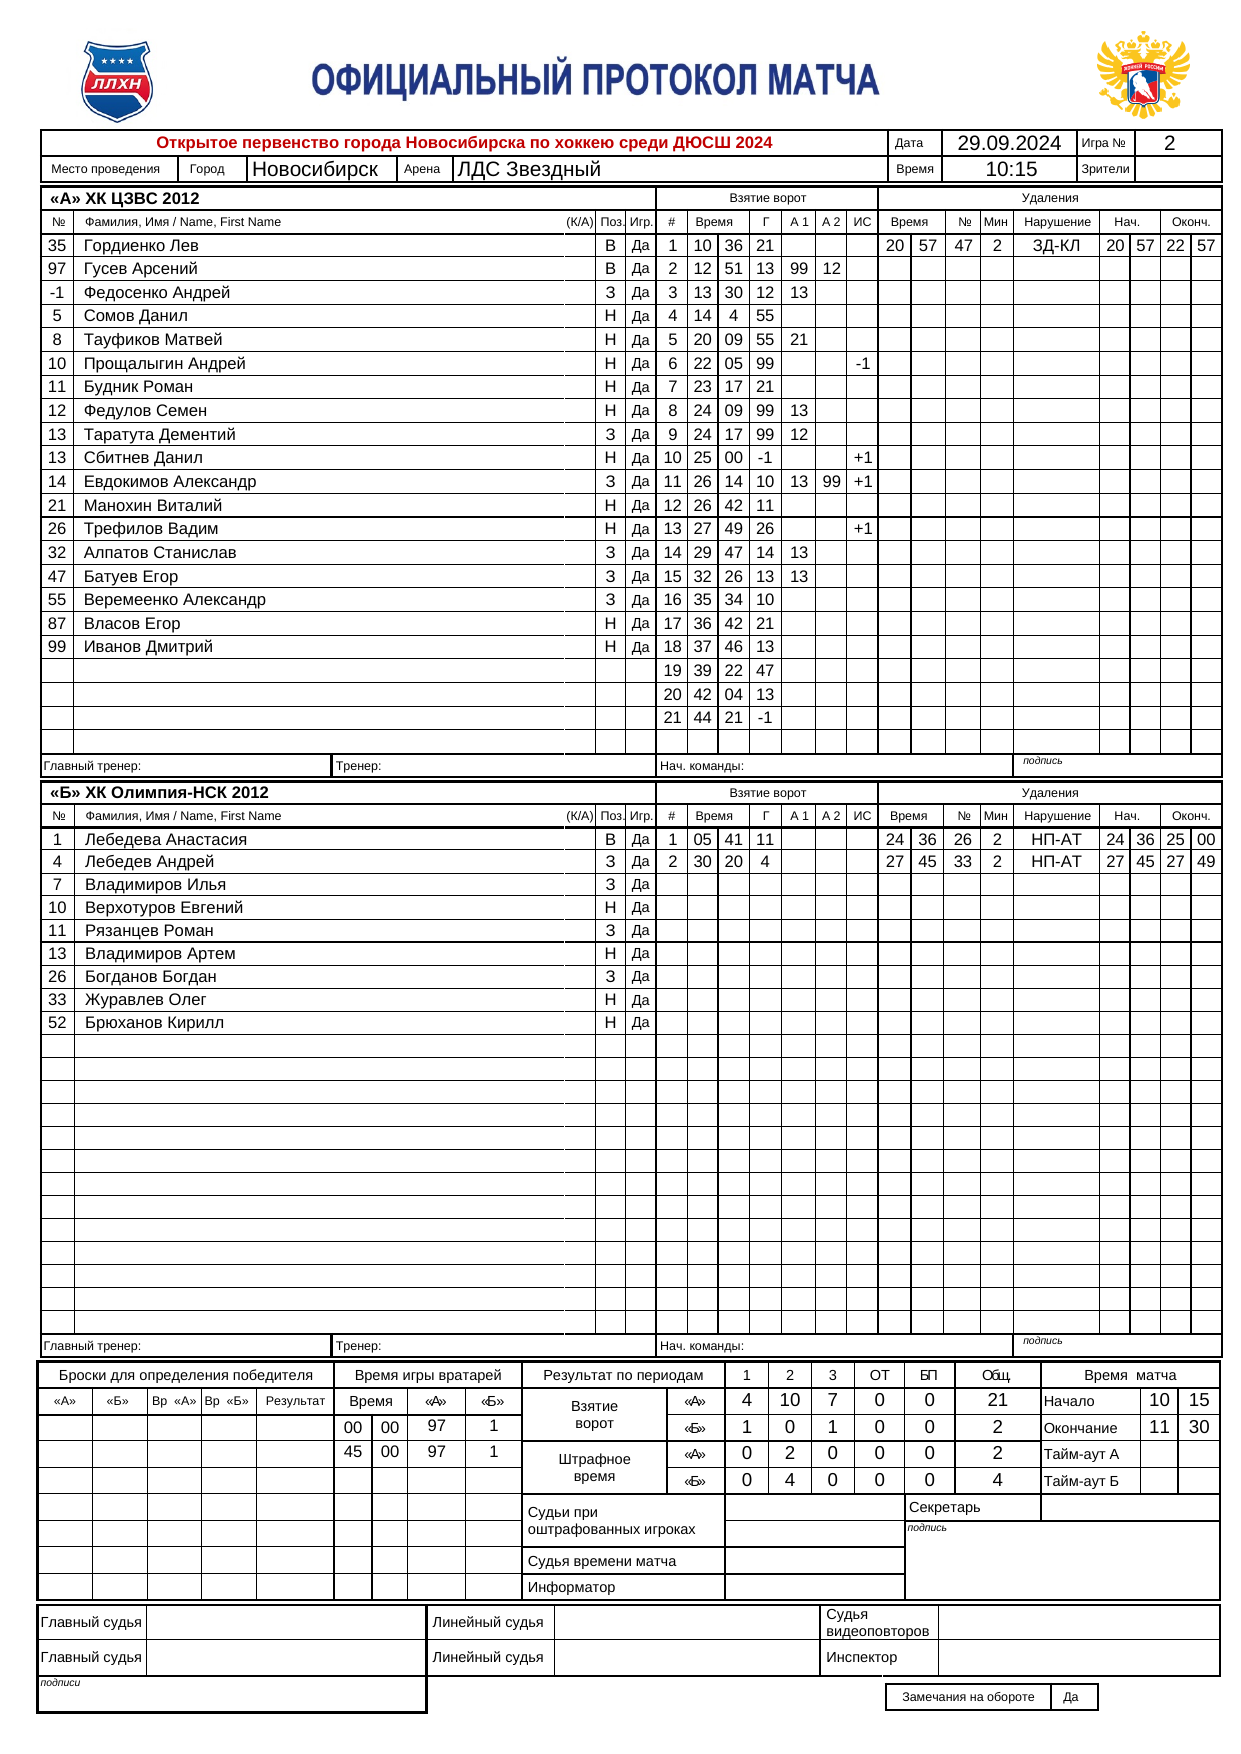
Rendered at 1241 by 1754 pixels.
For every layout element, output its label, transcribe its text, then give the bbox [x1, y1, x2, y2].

table_cell [782, 850, 815, 872]
table_cell [981, 636, 1013, 658]
table_cell [1014, 328, 1099, 351]
table_cell [1161, 1242, 1190, 1264]
table_cell [202, 1574, 256, 1599]
table_cell [1100, 636, 1129, 658]
table_cell [782, 305, 815, 327]
table_cell [816, 565, 846, 587]
table_cell [1014, 707, 1099, 729]
table_cell [1014, 1035, 1099, 1057]
table_cell Н [596, 612, 625, 634]
table_cell 00 [719, 446, 749, 469]
table_cell [1100, 376, 1129, 398]
table_cell [688, 1150, 717, 1172]
table_cell 26 [750, 518, 781, 540]
table_cell [944, 920, 980, 941]
table_cell [688, 989, 717, 1011]
table_cell [428, 1677, 882, 1711]
table_cell [1136, 157, 1221, 181]
table_cell [847, 1242, 877, 1264]
table_cell [1131, 989, 1160, 1011]
table_cell [782, 1173, 815, 1195]
table_cell 20 [719, 850, 749, 872]
table_cell [879, 1081, 910, 1103]
table_cell 99 [750, 423, 781, 445]
table_cell Да [626, 874, 655, 895]
table_cell Линейный судья [428, 1640, 554, 1675]
table_cell [782, 376, 815, 398]
table_cell [596, 1035, 625, 1057]
table_header Удаления [879, 783, 1221, 803]
table_cell 24 [688, 399, 717, 422]
table_cell [946, 305, 980, 327]
table_cell [257, 1521, 333, 1546]
table_cell Да [626, 966, 655, 987]
table_cell [719, 1242, 749, 1264]
table_cell [847, 257, 877, 280]
table_cell [466, 1521, 521, 1546]
table_cell 2 [956, 1442, 1040, 1467]
table_cell [816, 1035, 846, 1057]
table_cell Арена [398, 157, 452, 181]
table_cell [1131, 565, 1160, 587]
table_header Взятие ворот [657, 783, 877, 803]
table_cell [912, 1150, 943, 1172]
table_cell [946, 494, 980, 516]
table_cell [879, 1012, 910, 1033]
table_cell [257, 1441, 333, 1467]
table_cell [596, 1265, 625, 1287]
table_cell [42, 1196, 74, 1218]
table_cell 21 [750, 376, 781, 398]
table_cell [782, 1265, 815, 1287]
table_cell [42, 683, 73, 706]
table_cell подпись [906, 1522, 1219, 1599]
table_cell [816, 707, 846, 729]
table_cell Да [626, 328, 655, 351]
table_cell [719, 1012, 749, 1033]
table_cell 13 [782, 281, 815, 303]
table_cell подпись [1014, 755, 1221, 776]
table_cell [847, 850, 877, 872]
table_cell 22 [1161, 235, 1190, 256]
table_cell [1014, 874, 1099, 895]
table_cell [93, 1547, 147, 1573]
table_cell [596, 1127, 625, 1149]
table_cell [1192, 1173, 1221, 1195]
table_cell [147, 1606, 425, 1639]
table_cell Да [626, 989, 655, 1011]
table_cell Брюханов Кирилл [75, 1012, 564, 1033]
table_cell [879, 943, 910, 964]
table_header Дата [889, 131, 941, 155]
table_cell [1131, 281, 1160, 303]
table_cell [1100, 966, 1129, 987]
table_cell [981, 683, 1013, 706]
table_cell Поз. [596, 805, 625, 826]
table_cell [719, 896, 749, 918]
table_cell [596, 1219, 625, 1241]
table_cell [879, 376, 910, 398]
table_cell [847, 636, 877, 658]
table_cell 24 [688, 423, 717, 445]
table_cell Время [879, 805, 943, 826]
table_cell подпись [1014, 1335, 1221, 1356]
table_cell 12 [657, 494, 687, 516]
table_cell [1192, 1219, 1221, 1241]
table_cell [565, 707, 595, 729]
table_cell 10 [42, 352, 73, 374]
table_cell [816, 494, 846, 516]
table_cell [1161, 1012, 1190, 1033]
table_cell З [596, 541, 625, 564]
table_cell [750, 943, 781, 964]
table_cell [257, 1468, 333, 1493]
table_cell [1161, 1219, 1190, 1241]
table_cell Нач. команды: [657, 1335, 1012, 1356]
table_cell [1161, 966, 1190, 987]
table_cell [1131, 1288, 1160, 1310]
table_cell [1192, 518, 1221, 540]
table_cell [816, 989, 846, 1011]
table_cell [42, 1242, 74, 1264]
table_cell Время [889, 157, 941, 181]
table_cell Владимиров Артем [75, 943, 564, 964]
table_cell Н [596, 328, 625, 351]
table_cell [944, 1150, 980, 1172]
table_cell 13 [782, 399, 815, 422]
table_cell 0 [905, 1415, 954, 1440]
table_cell [750, 730, 781, 753]
table_cell [847, 966, 877, 987]
table_cell [657, 1127, 687, 1149]
table_cell [782, 494, 815, 516]
table_cell [1014, 1012, 1099, 1033]
table_cell [596, 1242, 625, 1264]
table_cell [1100, 612, 1129, 634]
table_cell [1131, 376, 1160, 398]
table_cell [688, 1196, 717, 1218]
table_cell [1014, 612, 1099, 634]
table_cell 20 [1100, 235, 1129, 256]
table_cell [816, 1127, 846, 1149]
table_cell [596, 1288, 625, 1310]
table_cell 21 [782, 328, 815, 351]
table_cell [912, 1196, 943, 1218]
table_cell № [946, 211, 980, 233]
table_cell [626, 1288, 655, 1310]
table_cell Взятие ворот [523, 1389, 666, 1440]
table_cell [1161, 896, 1190, 918]
table_cell [879, 659, 910, 682]
table_cell Тайм-аут А [1042, 1441, 1140, 1467]
table_cell [981, 281, 1013, 303]
table_cell [148, 1441, 201, 1467]
table_cell 24 [1100, 829, 1129, 849]
table_cell [148, 1494, 201, 1520]
table_cell [719, 1058, 749, 1079]
table_cell [1131, 1035, 1160, 1057]
table_cell [565, 588, 595, 611]
table_header 1 [726, 1363, 768, 1387]
table_cell 49 [1192, 850, 1221, 872]
table_cell 2 [981, 850, 1013, 872]
table_cell Нач. [1100, 211, 1160, 233]
table_cell [657, 1081, 687, 1103]
table_cell [719, 1311, 749, 1333]
table_cell [688, 1104, 717, 1126]
table_cell [944, 1219, 980, 1241]
table_cell [1161, 874, 1190, 895]
table_cell Власов Егор [74, 612, 564, 634]
table_cell [750, 1035, 781, 1057]
table_cell Время [335, 1389, 407, 1413]
table_cell 13 [782, 565, 815, 587]
table_cell 35 [42, 235, 73, 256]
table_cell [657, 1104, 687, 1126]
table_cell 46 [719, 636, 749, 658]
table_cell [1161, 257, 1190, 280]
table_cell [816, 399, 846, 422]
table_cell [1192, 612, 1221, 634]
table_cell З [596, 850, 625, 872]
table_cell [719, 920, 749, 941]
table_cell [93, 1574, 147, 1599]
table_cell 13 [42, 446, 73, 469]
table_cell -1 [750, 446, 781, 469]
table_cell 13 [750, 636, 781, 658]
table_cell 51 [719, 257, 749, 280]
table_cell Сомов Данил [74, 305, 564, 327]
table_cell 13 [782, 541, 815, 564]
table_cell [816, 518, 846, 540]
table_cell [1192, 565, 1221, 587]
table_cell [1014, 920, 1099, 941]
table_cell [981, 1196, 1013, 1218]
table_cell [879, 636, 910, 658]
table_cell Да [626, 446, 655, 469]
table_cell 57 [1131, 235, 1160, 256]
table_cell [565, 281, 595, 303]
table_cell [42, 1173, 74, 1195]
table_cell [816, 281, 846, 303]
table_cell Штрафное время [523, 1442, 666, 1493]
table_cell [1014, 683, 1099, 706]
table_cell [565, 518, 595, 540]
table_cell 12 [750, 281, 781, 303]
table_cell [847, 281, 877, 303]
table_cell [912, 565, 945, 587]
table_cell [75, 1035, 564, 1057]
table_cell [879, 446, 910, 469]
table_cell Фамилия, Имя / Name, First Name [75, 805, 565, 826]
table_cell [1014, 1242, 1099, 1264]
table_cell [565, 659, 595, 682]
table_cell [1014, 352, 1099, 374]
table_cell [912, 1104, 943, 1126]
table_cell [750, 1265, 781, 1287]
table_cell 22 [719, 659, 749, 682]
table_cell [782, 659, 815, 682]
table_cell Прощалыгин Андрей [74, 352, 564, 374]
table_cell [879, 896, 910, 918]
table_cell [1014, 1311, 1099, 1333]
table_cell [750, 1081, 781, 1103]
table_cell [93, 1468, 147, 1493]
table_cell [1161, 1288, 1190, 1310]
table_cell [1192, 920, 1221, 941]
table_cell [657, 1058, 687, 1079]
table_cell [408, 1547, 465, 1573]
table_cell 14 [42, 470, 73, 493]
table_cell [1161, 730, 1190, 753]
table_cell [912, 612, 945, 634]
table_cell Н [596, 1012, 625, 1033]
table_cell 8 [657, 399, 687, 422]
table_cell [42, 1081, 74, 1103]
table_cell [373, 1494, 407, 1520]
table_cell [1100, 305, 1129, 327]
table_cell [847, 1219, 877, 1241]
table_cell [946, 257, 980, 280]
table_cell Да [626, 1012, 655, 1033]
table_cell [75, 1081, 564, 1103]
table_cell [912, 707, 945, 729]
table_cell [946, 541, 980, 564]
table_cell 47 [719, 541, 749, 564]
table_cell [148, 1468, 201, 1493]
table_cell [847, 659, 877, 682]
table_cell Да [626, 920, 655, 941]
table_cell 13 [750, 257, 781, 280]
table_cell [816, 730, 846, 753]
table_cell [1192, 423, 1221, 445]
table_header Удаления [879, 188, 1221, 209]
table_cell [912, 328, 945, 351]
table_cell 36 [1131, 829, 1160, 849]
table_cell [42, 1288, 74, 1310]
table_cell 0 [726, 1442, 768, 1467]
table_header ОТ [855, 1363, 904, 1387]
table_cell [373, 1468, 407, 1493]
table_cell [1014, 1081, 1099, 1103]
table_cell [335, 1468, 371, 1493]
table_cell [719, 943, 749, 964]
table_cell [1014, 1265, 1099, 1287]
table_cell [1192, 896, 1221, 918]
table_cell «Б » [466, 1389, 521, 1413]
table_cell 05 [719, 352, 749, 374]
table_cell Да [626, 470, 655, 493]
table_cell 4 [769, 1468, 811, 1493]
table_cell [1192, 1127, 1221, 1149]
table_cell [626, 1058, 655, 1079]
table_header Броски для определения победителя [39, 1363, 333, 1387]
table_cell [1192, 1242, 1221, 1264]
table_cell Да [626, 829, 655, 849]
table_cell Вр «А» [148, 1389, 201, 1413]
table_cell [879, 257, 910, 280]
table_cell [688, 730, 717, 753]
table_cell [981, 541, 1013, 564]
table_cell [565, 829, 595, 849]
table_cell [688, 896, 717, 918]
table_cell [1192, 352, 1221, 374]
table_cell [750, 1173, 781, 1195]
table_cell [626, 1311, 655, 1333]
table_cell [1014, 1288, 1099, 1310]
table_cell [981, 494, 1013, 516]
table_cell [93, 1416, 147, 1440]
table_cell [879, 328, 910, 351]
table_cell [981, 1219, 1013, 1241]
table_cell Евдокимов Александр [74, 470, 564, 493]
table_cell [39, 1521, 92, 1546]
table_cell [1131, 874, 1160, 895]
table_cell [939, 1640, 1219, 1675]
table_cell 27 [879, 850, 910, 872]
table_cell 4 [956, 1468, 1040, 1493]
table_cell [912, 896, 943, 918]
table_cell [847, 989, 877, 1011]
table_cell 12 [42, 399, 73, 422]
table_cell [1100, 683, 1129, 706]
table_cell [1192, 588, 1221, 611]
table_cell [782, 1150, 815, 1172]
table_cell [657, 1196, 687, 1218]
table_cell [912, 1058, 943, 1079]
table_cell Тауфиков Матвей [74, 328, 564, 351]
table_cell [39, 1441, 92, 1467]
table_cell [816, 1081, 846, 1103]
table_cell [816, 352, 846, 374]
table_cell 42 [688, 683, 717, 706]
table_cell [750, 1288, 781, 1310]
table_cell [657, 920, 687, 941]
table_cell [1100, 281, 1129, 303]
table_cell [981, 1035, 1013, 1057]
table_cell Да [626, 518, 655, 540]
table_cell [688, 1081, 717, 1103]
table_cell [912, 874, 943, 895]
table_cell «Б» [93, 1389, 147, 1413]
table_cell [1014, 588, 1099, 611]
table_cell +1 [847, 518, 877, 540]
table_cell [726, 1575, 904, 1599]
table_cell Н [596, 305, 625, 327]
table_cell [912, 446, 945, 469]
table_cell [912, 518, 945, 540]
table_cell ЗД-КЛ [1014, 235, 1099, 256]
table_cell [1014, 659, 1099, 682]
table_cell № [944, 805, 980, 826]
table_cell [148, 1521, 201, 1546]
table_cell [946, 423, 980, 445]
table_cell [1014, 565, 1099, 587]
table_cell 5 [657, 328, 687, 351]
table_cell [657, 730, 687, 753]
table_cell Окончание [1042, 1415, 1140, 1440]
table_cell [912, 352, 945, 374]
table_cell [1161, 470, 1190, 493]
table_cell 0 [812, 1468, 854, 1493]
table_cell [39, 1574, 92, 1599]
table_cell [847, 730, 877, 753]
table_cell [1141, 1468, 1177, 1493]
table_cell [912, 1127, 943, 1149]
table_cell [946, 588, 980, 611]
table_cell [816, 920, 846, 941]
table_cell [782, 920, 815, 941]
table_cell [1014, 966, 1099, 987]
table_cell [816, 1219, 846, 1241]
table_cell [657, 1288, 687, 1310]
table_cell [565, 423, 595, 445]
table_cell 11 [657, 470, 687, 493]
table_header Время матча [1042, 1363, 1219, 1387]
table_cell [75, 1173, 564, 1195]
table_cell [1100, 399, 1129, 422]
table_cell 55 [750, 328, 781, 351]
table_cell 10:15 [943, 157, 1076, 181]
table_cell [782, 1127, 815, 1149]
table_cell [1014, 423, 1099, 445]
table_cell Сбитнев Данил [74, 446, 564, 469]
table_cell Новосибирск [248, 157, 396, 181]
table_cell [75, 1104, 564, 1126]
table_cell [1192, 446, 1221, 469]
table_cell В [596, 829, 625, 849]
table_cell 1 [466, 1441, 521, 1467]
table_cell Инспектор [821, 1640, 938, 1675]
table_cell [39, 1468, 92, 1493]
table_cell [39, 1547, 92, 1573]
table_cell Да [626, 305, 655, 327]
table_cell [944, 989, 980, 1011]
table_cell 26 [688, 470, 717, 493]
table_cell [1192, 399, 1221, 422]
table_header Да [1052, 1685, 1097, 1709]
table_cell [816, 588, 846, 611]
table_cell Лебедева Анастасия [75, 829, 564, 849]
table_cell З [596, 565, 625, 587]
table_cell НП-АТ [1014, 850, 1099, 872]
table_cell [1131, 636, 1160, 658]
table_cell 97 [408, 1441, 465, 1467]
table_cell [1014, 989, 1099, 1011]
table_cell [847, 1081, 877, 1103]
table_cell [75, 1288, 564, 1310]
table_cell [1100, 257, 1129, 280]
table_cell 99 [782, 257, 815, 280]
table_cell 26 [944, 829, 980, 849]
table_cell [782, 874, 815, 895]
table_cell [1161, 1104, 1190, 1126]
table_cell 42 [719, 494, 749, 516]
table_cell Нарушение [1014, 805, 1099, 826]
table_cell [879, 305, 910, 327]
table_cell 11 [1141, 1415, 1177, 1440]
table_cell [565, 235, 595, 256]
table_cell 26 [42, 966, 74, 987]
table_cell [782, 446, 815, 469]
table_cell Н [596, 636, 625, 658]
table_cell [981, 1104, 1013, 1126]
table_cell Да [626, 850, 655, 872]
table_cell [944, 1265, 980, 1287]
table_cell [847, 1058, 877, 1079]
table_cell Нач. [1100, 805, 1160, 826]
table_cell [657, 1012, 687, 1033]
table_cell [944, 1012, 980, 1033]
table_cell [944, 1127, 980, 1149]
table_cell [944, 966, 980, 987]
table_cell [912, 423, 945, 445]
table_cell [946, 659, 980, 682]
table_cell [75, 1058, 564, 1079]
table_cell [816, 1150, 846, 1172]
table_cell [657, 874, 687, 895]
table_cell [981, 399, 1013, 422]
table_cell [847, 1035, 877, 1057]
table_cell 1 [726, 1415, 768, 1440]
table_cell [912, 588, 945, 611]
table_cell Алпатов Станислав [74, 541, 564, 564]
table_cell З [596, 423, 625, 445]
table_cell [782, 518, 815, 540]
table_cell 20 [657, 683, 687, 706]
table_cell [981, 943, 1013, 964]
table_cell 13 [688, 281, 717, 303]
table_cell [42, 1265, 74, 1287]
table_cell 1 [42, 829, 74, 849]
table_cell [946, 328, 980, 351]
table_cell Судья видеоповторов [821, 1606, 938, 1639]
table_cell [565, 470, 595, 493]
table_header Время игры вратарей [335, 1363, 521, 1387]
table_cell 52 [42, 1012, 74, 1033]
table_cell 87 [42, 612, 73, 634]
table_cell [1131, 1012, 1160, 1033]
table_cell [1014, 399, 1099, 422]
table_cell [75, 1127, 564, 1149]
table_cell [816, 1012, 846, 1033]
table_cell Поз. [596, 211, 625, 233]
table_cell [1131, 541, 1160, 564]
table_cell [688, 920, 717, 941]
table_cell 17 [719, 376, 749, 398]
table_cell [750, 1311, 781, 1333]
table_cell [1192, 636, 1221, 658]
table_cell Веремеенко Александр [74, 588, 564, 611]
table_cell [1099, 1682, 1220, 1711]
table_cell [1179, 1441, 1219, 1467]
table_cell [847, 683, 877, 706]
table_cell [816, 235, 846, 256]
table_cell Оконч. [1161, 805, 1221, 826]
table_cell [847, 874, 877, 895]
table_cell 17 [657, 612, 687, 634]
table_cell [596, 730, 625, 753]
table_cell З [596, 281, 625, 303]
table_cell «А» [668, 1389, 724, 1413]
table_cell 45 [912, 850, 943, 872]
table_cell [565, 305, 595, 327]
table_cell 6 [657, 352, 687, 374]
table_cell [719, 966, 749, 987]
table_cell 7 [657, 376, 687, 398]
table_cell 99 [816, 470, 846, 493]
table_cell [879, 518, 910, 540]
table_cell [912, 943, 943, 964]
table_cell [565, 1012, 595, 1033]
table_cell [147, 1640, 425, 1675]
table_cell [1192, 874, 1221, 895]
table_cell [782, 1288, 815, 1310]
table_cell [1131, 399, 1160, 422]
table_cell Владимиров Илья [75, 874, 564, 895]
table_cell Да [626, 541, 655, 564]
table_cell 20 [688, 328, 717, 351]
table_cell [750, 1058, 781, 1079]
table_cell ЛДС Звездный [454, 157, 887, 181]
table_cell [75, 1196, 564, 1218]
table_cell [816, 305, 846, 327]
table_cell [847, 896, 877, 918]
table_cell [816, 966, 846, 987]
table_cell [847, 494, 877, 516]
table_cell 4 [750, 850, 781, 872]
table_cell Да [626, 423, 655, 445]
table_cell [847, 707, 877, 729]
table_cell [688, 1265, 717, 1287]
table_cell 2 [769, 1442, 811, 1467]
table_cell Да [626, 281, 655, 303]
table_cell [1161, 565, 1190, 587]
table_cell 34 [719, 588, 749, 611]
table_cell 00 [335, 1416, 371, 1440]
table_cell 99 [42, 636, 73, 658]
table_cell [879, 1058, 910, 1079]
table_cell Главный тренер: [42, 1335, 330, 1356]
table_cell [847, 399, 877, 422]
table_cell [1014, 1150, 1099, 1172]
table_cell [750, 1127, 781, 1149]
table_cell [565, 1035, 595, 1057]
table_cell [1100, 423, 1129, 445]
table_cell 12 [782, 423, 815, 445]
table_cell -1 [847, 352, 877, 374]
table_cell З [596, 966, 625, 987]
table_cell [847, 305, 877, 327]
table_cell 16 [657, 588, 687, 611]
table_cell ИС [847, 211, 877, 233]
table_cell 49 [719, 518, 749, 540]
table_cell 0 [905, 1442, 954, 1467]
table_cell 11 [750, 494, 781, 516]
table_cell [1014, 1104, 1099, 1126]
table_cell [1192, 494, 1221, 516]
table_cell Н [596, 376, 625, 398]
table_cell 1 [466, 1416, 521, 1440]
table_cell [565, 1311, 595, 1333]
table_cell [879, 1242, 910, 1264]
table_cell [981, 1081, 1013, 1103]
table_cell [1131, 1219, 1160, 1241]
table_cell [719, 1035, 749, 1057]
table_cell [596, 1173, 625, 1195]
table_cell [74, 683, 564, 706]
table_cell [565, 257, 595, 280]
table_cell [981, 730, 1013, 753]
table_cell [912, 920, 943, 941]
table_cell 2 [981, 235, 1013, 256]
table_cell [1192, 1150, 1221, 1172]
table_cell [1100, 989, 1129, 1011]
table_cell 15 [657, 565, 687, 587]
table_cell [879, 920, 910, 941]
table_cell [1131, 1173, 1160, 1195]
table_cell [1161, 920, 1190, 941]
table_cell Нарушение [1014, 211, 1099, 233]
table_cell Нач. команды: [657, 755, 1012, 776]
table_cell 7 [42, 874, 74, 895]
table_cell [782, 588, 815, 611]
table_cell 13 [42, 423, 73, 445]
table_cell [1192, 1265, 1221, 1287]
table_cell 32 [688, 565, 717, 587]
table_cell [1131, 588, 1160, 611]
table_cell 10 [657, 446, 687, 469]
table_cell [1131, 612, 1160, 634]
table_cell 42 [719, 612, 749, 634]
table_cell «А» [39, 1389, 92, 1413]
table_cell [1131, 518, 1160, 540]
table_cell [1192, 281, 1221, 303]
table_cell [1161, 636, 1190, 658]
table_header БП [905, 1363, 954, 1387]
table_cell [1131, 1150, 1160, 1172]
table_cell Н [596, 943, 625, 964]
table_cell 13 [750, 565, 781, 587]
table_cell [408, 1494, 465, 1520]
table_cell (К/А) [565, 211, 595, 233]
table_cell [1161, 1058, 1190, 1079]
table_cell 25 [688, 446, 717, 469]
table_cell 35 [688, 588, 717, 611]
table_cell [1192, 966, 1221, 987]
table_cell 15 [1179, 1389, 1219, 1413]
table_cell [944, 1173, 980, 1195]
table_cell [847, 1127, 877, 1149]
table_cell [1100, 1012, 1129, 1033]
table_cell [946, 636, 980, 658]
table_cell [1131, 423, 1160, 445]
table_cell 41 [719, 829, 749, 849]
table_cell [847, 1173, 877, 1195]
table_cell [912, 1081, 943, 1103]
table_cell [847, 1104, 877, 1126]
table_cell [596, 1196, 625, 1218]
table_cell [466, 1468, 521, 1493]
table_cell Г [750, 211, 781, 233]
table_cell [981, 588, 1013, 611]
table_header Взятие ворот [657, 188, 877, 209]
table_cell [847, 1311, 877, 1333]
table_cell [879, 423, 910, 445]
table_cell [42, 1127, 74, 1149]
table_cell 0 [855, 1468, 904, 1493]
table_cell [657, 1265, 687, 1287]
table_cell [981, 989, 1013, 1011]
table_cell № [42, 805, 74, 826]
table_cell [719, 1127, 749, 1149]
table_cell [719, 730, 749, 753]
table_cell [912, 636, 945, 658]
table_cell [688, 1035, 717, 1057]
table_cell Секретарь [906, 1495, 1040, 1520]
table_cell Оконч. [1161, 211, 1221, 233]
table_cell [912, 1311, 943, 1333]
table_cell [596, 683, 625, 706]
picture [5, 28, 1197, 129]
table_cell Н [596, 446, 625, 469]
table_cell [944, 1311, 980, 1333]
table_cell [257, 1416, 333, 1440]
table_cell [626, 1081, 655, 1103]
table_cell Главный судья [39, 1640, 146, 1675]
table_cell [657, 989, 687, 1011]
table_cell [816, 1196, 846, 1218]
table_cell [981, 1127, 1013, 1149]
table_cell [944, 943, 980, 964]
table_cell [596, 1150, 625, 1172]
table_cell 55 [750, 305, 781, 327]
table_cell Зрители [1078, 157, 1134, 181]
table_cell 26 [719, 565, 749, 587]
table_cell 24 [879, 829, 910, 849]
table_cell 0 [905, 1389, 954, 1413]
table_cell [1014, 541, 1099, 564]
table_cell [816, 896, 846, 918]
table_cell [981, 1173, 1013, 1195]
table_cell 20 [879, 235, 910, 256]
table_cell [596, 1311, 625, 1333]
table_cell «Б» [668, 1468, 724, 1493]
table_cell Иванов Дмитрий [74, 636, 564, 658]
table_header «А» ХК ЦЗВС 2012 [42, 188, 655, 209]
table_cell Да [626, 636, 655, 658]
table_cell [335, 1521, 371, 1546]
table_cell 26 [42, 518, 73, 540]
table_cell [565, 612, 595, 634]
table_cell Тренер: [333, 1335, 655, 1356]
table_cell [42, 1219, 74, 1241]
table_cell [1014, 730, 1099, 753]
table_cell [565, 494, 595, 516]
table_cell [1131, 352, 1160, 374]
table_cell 4 [726, 1389, 768, 1413]
table_cell [847, 541, 877, 564]
table_cell [1014, 376, 1099, 398]
table_cell [626, 683, 655, 706]
table_cell [1161, 989, 1190, 1011]
table_cell [688, 1173, 717, 1195]
table_cell [1100, 565, 1129, 587]
table_header Общ. [956, 1363, 1040, 1387]
table_cell [148, 1547, 201, 1573]
table_cell 0 [726, 1468, 768, 1493]
table_cell [1192, 1288, 1221, 1310]
table_cell [42, 707, 73, 729]
table_cell [944, 1242, 980, 1264]
table_cell [565, 541, 595, 564]
table_cell Да [626, 565, 655, 587]
table_cell [719, 1265, 749, 1287]
table_cell [688, 1242, 717, 1264]
table_cell [1192, 1035, 1221, 1057]
table_cell [565, 1104, 595, 1126]
table_cell [1014, 494, 1099, 516]
table_cell [1100, 1265, 1129, 1287]
table_header 3 [812, 1363, 854, 1387]
table_cell [879, 352, 910, 374]
table_cell 00 [373, 1441, 407, 1467]
table_cell Да [626, 896, 655, 918]
table_cell [1131, 1196, 1160, 1218]
table_cell [1161, 446, 1190, 469]
table_cell [1141, 1441, 1177, 1467]
table_cell [981, 896, 1013, 918]
table_cell А 2 [816, 211, 846, 233]
table_cell [981, 423, 1013, 445]
table_cell [688, 943, 717, 964]
table_cell [1100, 874, 1129, 895]
table_cell 13 [42, 943, 74, 964]
table_cell [408, 1468, 465, 1493]
table_cell [750, 1196, 781, 1218]
table_cell Результат [257, 1389, 333, 1413]
table_cell -1 [750, 707, 781, 729]
table_cell [944, 1196, 980, 1218]
table_cell [626, 1265, 655, 1287]
table_cell [1100, 1242, 1129, 1264]
table_cell [816, 659, 846, 682]
table_cell [981, 305, 1013, 327]
table_cell [782, 235, 815, 256]
table_cell [981, 659, 1013, 682]
table_cell [816, 541, 846, 564]
table_cell Город [179, 157, 246, 181]
table_cell Вр «Б» [202, 1389, 256, 1413]
table_cell [944, 1058, 980, 1079]
table_cell [1192, 1058, 1221, 1079]
table_cell [688, 1012, 717, 1033]
table_cell Гордиенко Лев [74, 235, 564, 256]
table_header Игра № [1078, 131, 1134, 155]
table_cell [912, 494, 945, 516]
table_cell [816, 1288, 846, 1310]
table_cell [879, 281, 910, 303]
table_cell [1100, 1058, 1129, 1079]
table_cell [626, 659, 655, 682]
table_cell 13 [657, 518, 687, 540]
table_cell 13 [782, 470, 815, 493]
table_cell [74, 707, 564, 729]
table_cell [981, 470, 1013, 493]
table_cell 10 [750, 470, 781, 493]
table_cell [565, 399, 595, 422]
table_cell Верхотуров Евгений [75, 896, 564, 918]
table_cell Г [750, 805, 781, 826]
table_cell [847, 235, 877, 256]
table_cell Н [596, 989, 625, 1011]
table_cell [1161, 328, 1190, 351]
table_cell [879, 707, 910, 729]
table_cell 27 [688, 518, 717, 540]
table_cell 47 [42, 565, 73, 587]
table_cell [1192, 1311, 1221, 1333]
table_cell [42, 1058, 74, 1079]
table_cell Тайм-аут Б [1042, 1468, 1140, 1493]
table_cell [565, 730, 595, 753]
table_cell 21 [42, 494, 73, 516]
table_cell [946, 376, 980, 398]
table_cell [946, 470, 980, 493]
table_cell 10 [1141, 1389, 1177, 1413]
table_cell [816, 683, 846, 706]
table_cell Батуев Егор [74, 565, 564, 587]
table_cell 2 [956, 1415, 1040, 1440]
table_cell [782, 1196, 815, 1218]
table_cell Судья времени матча [523, 1548, 724, 1573]
table_cell 32 [42, 541, 73, 564]
table_cell [596, 1104, 625, 1126]
table_cell [1100, 328, 1129, 351]
table_cell [1161, 1081, 1190, 1103]
table_cell Игр. [626, 805, 655, 826]
table_cell 0 [905, 1468, 954, 1493]
table_cell [555, 1640, 819, 1675]
table_cell 30 [688, 850, 717, 872]
table_cell 10 [750, 588, 781, 611]
table_cell [912, 1288, 943, 1310]
table_cell 2 [657, 257, 687, 280]
table_cell [847, 1150, 877, 1172]
table_cell [1014, 446, 1099, 469]
table_cell 21 [719, 707, 749, 729]
table_cell [42, 1035, 74, 1057]
table_cell [816, 1265, 846, 1287]
table_cell «А» [408, 1389, 465, 1413]
table_cell 30 [1179, 1415, 1219, 1440]
table_cell [946, 683, 980, 706]
table_cell [1131, 1127, 1160, 1149]
table_cell 19 [657, 659, 687, 682]
table_cell [981, 446, 1013, 469]
table_cell [42, 1104, 74, 1126]
table_cell [565, 328, 595, 351]
table_cell А 2 [816, 805, 846, 826]
table_cell Федулов Семен [74, 399, 564, 422]
table_cell 21 [956, 1389, 1040, 1413]
table_cell НП-АТ [1014, 829, 1099, 849]
table_cell [981, 1265, 1013, 1287]
table_cell [912, 399, 945, 422]
table_cell [1192, 707, 1221, 729]
table_cell [879, 989, 910, 1011]
table_cell [1100, 588, 1129, 611]
table_cell [912, 305, 945, 327]
table_cell [946, 707, 980, 729]
table_cell [912, 470, 945, 493]
table_cell [565, 1265, 595, 1287]
table_cell [1192, 305, 1221, 327]
table_cell Да [626, 257, 655, 280]
table_cell [202, 1547, 256, 1573]
table_cell [939, 1606, 1219, 1639]
table_cell Начало [1042, 1389, 1140, 1413]
table_cell [1192, 1196, 1221, 1218]
table_cell подписи [39, 1677, 425, 1711]
table_cell 10 [688, 235, 717, 256]
table_cell [1131, 896, 1160, 918]
table_cell [1161, 423, 1190, 445]
table_cell 99 [750, 352, 781, 374]
table_cell Да [626, 399, 655, 422]
table_cell [1100, 494, 1129, 516]
table_cell 11 [750, 829, 781, 849]
table_cell [75, 1265, 564, 1287]
table_cell [657, 1150, 687, 1172]
table_cell [816, 612, 846, 634]
table_cell [657, 1311, 687, 1333]
table_cell [1161, 494, 1190, 516]
table_cell [1100, 943, 1129, 964]
table_cell [565, 352, 595, 374]
table_cell [782, 1311, 815, 1333]
table_cell [816, 1173, 846, 1195]
table_cell [373, 1574, 407, 1599]
table_cell [847, 588, 877, 611]
table_cell [946, 730, 980, 753]
table_cell 17 [719, 423, 749, 445]
table_cell 33 [944, 850, 980, 872]
table_cell [1100, 1219, 1129, 1241]
table_cell [1192, 470, 1221, 493]
table_cell Мин [981, 805, 1013, 826]
table_cell [1131, 659, 1160, 682]
table_cell 4 [42, 850, 74, 872]
table_cell [719, 1196, 749, 1218]
table_cell 1 [657, 829, 687, 849]
table_cell [750, 874, 781, 895]
table_cell [782, 636, 815, 658]
table_cell [782, 896, 815, 918]
table_cell Главный судья [39, 1606, 146, 1639]
table_cell [879, 470, 910, 493]
table_cell [719, 1173, 749, 1195]
table_cell [1131, 328, 1160, 351]
table_cell [879, 966, 910, 987]
table_cell [1014, 1058, 1099, 1079]
table_cell [719, 1081, 749, 1103]
table_cell [1014, 896, 1099, 918]
table_cell [75, 1311, 564, 1333]
table_cell [750, 920, 781, 941]
table_cell [202, 1468, 256, 1493]
table_cell № [42, 211, 73, 233]
table_cell [1192, 659, 1221, 682]
table_cell [1161, 1127, 1190, 1149]
table_cell [912, 541, 945, 564]
table_cell [912, 1173, 943, 1195]
table_cell [1192, 328, 1221, 351]
table_cell Рязанцев Роман [75, 920, 564, 941]
table_cell [816, 829, 846, 849]
table_cell [1014, 281, 1099, 303]
table_cell [750, 1242, 781, 1264]
table_cell 11 [42, 376, 73, 398]
table_cell Линейный судья [428, 1606, 554, 1639]
table_cell 13 [750, 683, 781, 706]
table_cell «Б» [668, 1415, 724, 1440]
table_cell [879, 612, 910, 634]
table_cell [1100, 1104, 1129, 1126]
table_cell [879, 1265, 910, 1287]
table_cell [565, 966, 595, 987]
table_cell [1161, 588, 1190, 611]
table_cell [626, 1127, 655, 1149]
table_cell [981, 376, 1013, 398]
table_cell [1131, 446, 1160, 469]
table_cell [981, 920, 1013, 941]
table_cell [688, 1219, 717, 1241]
table_cell 1 [812, 1415, 854, 1440]
table_cell [1192, 541, 1221, 564]
table_cell [879, 494, 910, 516]
table_cell [408, 1521, 465, 1546]
table_cell [75, 1150, 564, 1172]
table_cell [847, 1288, 877, 1310]
table_cell [1161, 1173, 1190, 1195]
table_cell [1161, 541, 1190, 564]
table_cell [782, 612, 815, 634]
table_cell А 1 [782, 805, 815, 826]
table_cell 27 [1161, 850, 1190, 872]
table_cell [883, 1677, 1220, 1681]
table_cell [1192, 1104, 1221, 1126]
table_cell 27 [1100, 850, 1129, 872]
table_cell [1100, 470, 1129, 493]
table_cell 39 [688, 659, 717, 682]
table_cell [879, 565, 910, 587]
table_cell [879, 588, 910, 611]
table_cell [879, 1288, 910, 1310]
table_cell Лебедев Андрей [75, 850, 564, 872]
table_cell [879, 1035, 910, 1057]
table_cell [565, 446, 595, 469]
table_cell [565, 376, 595, 398]
table_cell [944, 1288, 980, 1310]
table_cell [202, 1521, 256, 1546]
table_cell 97 [408, 1416, 465, 1440]
table_cell [879, 1196, 910, 1218]
table_cell [912, 281, 945, 303]
table_cell 30 [719, 281, 749, 303]
table_cell [1100, 920, 1129, 941]
table_cell [626, 730, 655, 753]
table_cell [1161, 376, 1190, 398]
table_cell [912, 730, 945, 753]
table_cell [912, 659, 945, 682]
table_cell 0 [855, 1442, 904, 1467]
table_cell [1161, 612, 1190, 634]
table_cell [1192, 730, 1221, 753]
table_cell [719, 1150, 749, 1172]
table_cell [912, 683, 945, 706]
table_cell [1100, 541, 1129, 564]
table_cell [688, 1288, 717, 1310]
table_cell [750, 1150, 781, 1172]
table_cell [981, 1242, 1013, 1264]
table_cell [816, 1058, 846, 1079]
table_cell [1100, 1035, 1129, 1057]
table_cell +1 [847, 470, 877, 493]
table_cell [626, 1196, 655, 1218]
table_cell [912, 966, 943, 987]
table_cell [42, 1311, 74, 1333]
table_cell 47 [946, 235, 980, 256]
table_cell [879, 1150, 910, 1172]
table_cell [1100, 1288, 1129, 1310]
table_cell [1100, 1173, 1129, 1195]
table_cell [596, 659, 625, 682]
table_cell [981, 612, 1013, 634]
table_cell [1014, 305, 1099, 327]
table_cell [847, 920, 877, 941]
table_cell 47 [750, 659, 781, 682]
table_cell [565, 1173, 595, 1195]
table_cell [782, 1219, 815, 1241]
table_cell [1131, 257, 1160, 280]
table_cell 45 [1131, 850, 1160, 872]
table_cell [626, 1219, 655, 1241]
table_cell [1131, 470, 1160, 493]
table_cell [565, 896, 595, 918]
table_cell 0 [855, 1415, 904, 1440]
table_cell [782, 1012, 815, 1033]
table_cell Время [688, 805, 749, 826]
table_cell [879, 1104, 910, 1126]
table_cell Да [626, 494, 655, 516]
table_cell 9 [657, 423, 687, 445]
table_cell [1014, 470, 1099, 493]
table_cell 14 [750, 541, 781, 564]
table_cell [816, 850, 846, 872]
table_cell [1161, 1196, 1190, 1218]
table_cell 3 [657, 281, 687, 303]
table_cell [750, 989, 781, 1011]
table_cell [657, 943, 687, 964]
table_cell [93, 1494, 147, 1520]
table_cell [1131, 494, 1160, 516]
table_cell [782, 352, 815, 374]
table_cell ИС [847, 805, 877, 826]
table_cell Игр. [626, 211, 655, 233]
table_cell 36 [912, 829, 943, 849]
table_cell # [657, 211, 687, 233]
table_cell 0 [769, 1415, 811, 1440]
table_cell [1100, 1311, 1129, 1333]
table_cell [565, 1196, 595, 1218]
table_cell [946, 399, 980, 422]
table_cell [373, 1521, 407, 1546]
table_cell 55 [42, 588, 73, 611]
table_cell [565, 989, 595, 1011]
table_cell [1131, 707, 1160, 729]
table_cell (К/А) [565, 805, 595, 826]
table_cell [257, 1494, 333, 1520]
table_cell [944, 1081, 980, 1103]
table_cell [981, 257, 1013, 280]
table_cell [946, 446, 980, 469]
table_cell [719, 1104, 749, 1126]
table_cell [657, 896, 687, 918]
table_cell [782, 966, 815, 987]
table_cell [1131, 730, 1160, 753]
table_cell [596, 1081, 625, 1103]
table_cell [750, 1012, 781, 1033]
table_cell Мин [981, 211, 1013, 233]
table_cell [1161, 659, 1190, 682]
table_cell [1100, 659, 1129, 682]
table_cell [555, 1606, 819, 1639]
table_cell [1161, 683, 1190, 706]
table_cell [879, 683, 910, 706]
table_cell 11 [42, 920, 74, 941]
table_cell [981, 1150, 1013, 1172]
table_cell [946, 518, 980, 540]
table_header «Б» ХК Олимпия-НСК 2012 [42, 783, 655, 803]
table_cell [782, 829, 815, 849]
table_cell В [596, 257, 625, 280]
table_cell [1100, 707, 1129, 729]
table_cell [847, 943, 877, 964]
table_cell Время [879, 211, 945, 233]
table_cell [1131, 920, 1160, 941]
table_cell [981, 1311, 1013, 1333]
table_cell [1014, 1219, 1099, 1241]
table_cell [1100, 1127, 1129, 1149]
table_cell 09 [719, 399, 749, 422]
table_cell [202, 1441, 256, 1467]
table_cell [1014, 1127, 1099, 1149]
table_cell [688, 966, 717, 987]
table_cell [879, 541, 910, 564]
table_cell [565, 1081, 595, 1103]
table_header 2 [769, 1363, 811, 1387]
table_cell [816, 328, 846, 351]
table_cell Богданов Богдан [75, 966, 564, 987]
table_cell [75, 1219, 564, 1241]
table_cell [1161, 281, 1190, 303]
table_cell [944, 896, 980, 918]
table_cell 14 [688, 305, 717, 327]
table_cell [1131, 1104, 1160, 1126]
table_cell 21 [750, 235, 781, 256]
table_cell [816, 1242, 846, 1264]
table_cell [42, 1150, 74, 1172]
table_cell [1161, 1150, 1190, 1172]
table_cell [657, 1242, 687, 1264]
table_cell Место проведения [42, 157, 177, 181]
table_cell Да [626, 235, 655, 256]
table_cell [944, 1104, 980, 1126]
table_cell [879, 1219, 910, 1241]
table_cell [847, 829, 877, 849]
table_cell 37 [688, 636, 717, 658]
table_cell [688, 1058, 717, 1079]
table_cell З [596, 470, 625, 493]
table_cell [981, 565, 1013, 587]
table_cell [847, 1265, 877, 1287]
table_cell Главный тренер: [42, 755, 330, 776]
table_cell 12 [816, 257, 846, 280]
table_cell [565, 1242, 595, 1264]
table_cell [981, 1012, 1013, 1033]
table_cell [202, 1494, 256, 1520]
table_cell 21 [750, 612, 781, 634]
table_cell [1161, 305, 1190, 327]
table_cell 0 [855, 1389, 904, 1413]
table_cell Тренер: [333, 755, 655, 776]
table_cell [626, 1104, 655, 1126]
table_cell [335, 1547, 371, 1573]
table_cell [74, 730, 564, 753]
table_cell [1131, 1311, 1160, 1333]
table_cell 18 [657, 636, 687, 658]
table_cell [688, 874, 717, 895]
table_cell [657, 1219, 687, 1241]
table_cell [946, 565, 980, 587]
table_cell Да [626, 943, 655, 964]
table_cell [750, 1104, 781, 1126]
table_cell [565, 1150, 595, 1172]
table_cell [1014, 943, 1099, 964]
table_cell [1192, 1012, 1221, 1033]
table_cell [1100, 1196, 1129, 1218]
table_cell [565, 1288, 595, 1310]
table_cell [1100, 518, 1129, 540]
table_cell [1161, 943, 1190, 964]
table_cell [1192, 257, 1221, 280]
table_cell Н [596, 896, 625, 918]
table_cell [466, 1547, 521, 1573]
table_cell 14 [719, 470, 749, 493]
table_cell [1100, 352, 1129, 374]
table_cell [879, 730, 910, 753]
table_cell 23 [688, 376, 717, 398]
table_cell З [596, 874, 625, 895]
table_cell [565, 1058, 595, 1079]
table_cell [373, 1547, 407, 1573]
table_cell 29 [688, 541, 717, 564]
table_cell [912, 1242, 943, 1264]
table_cell [1192, 943, 1221, 964]
table_cell [981, 518, 1013, 540]
table_cell [981, 1288, 1013, 1310]
table_cell 10 [42, 896, 74, 918]
table_cell 1 [657, 235, 687, 256]
table_cell [657, 1035, 687, 1057]
table_cell [1014, 1196, 1099, 1218]
table_cell [93, 1521, 147, 1546]
table_cell [912, 1035, 943, 1057]
table_cell [1131, 1242, 1160, 1264]
table_cell [466, 1574, 521, 1599]
table_cell [1014, 518, 1099, 540]
table_cell [981, 707, 1013, 729]
table_cell [466, 1494, 521, 1520]
table_cell [1131, 943, 1160, 964]
table_cell [688, 1311, 717, 1333]
table_cell [626, 707, 655, 729]
table_cell [1161, 352, 1190, 374]
table_cell 00 [373, 1416, 407, 1440]
table_cell [816, 874, 846, 895]
table_cell [39, 1416, 92, 1440]
table_cell Н [596, 494, 625, 516]
table_cell [782, 707, 815, 729]
table_cell 4 [657, 305, 687, 327]
table_cell [782, 943, 815, 964]
table_cell 4 [719, 305, 749, 327]
table_cell [565, 920, 595, 941]
table_cell 99 [750, 399, 781, 422]
table_cell [912, 376, 945, 398]
table_cell 2 [981, 829, 1013, 849]
table_cell 57 [1192, 235, 1221, 256]
table_cell [1192, 989, 1221, 1011]
table_cell [782, 683, 815, 706]
table_cell [879, 874, 910, 895]
table_cell [75, 1242, 564, 1264]
table_cell [1131, 1265, 1160, 1287]
table_cell Манохин Виталий [74, 494, 564, 516]
table_cell [816, 446, 846, 469]
table_cell [335, 1494, 371, 1520]
table_cell [1192, 683, 1221, 706]
table_cell [879, 399, 910, 422]
table_cell Да [626, 588, 655, 611]
table_cell [1100, 730, 1129, 753]
table_cell [1161, 707, 1190, 729]
table_cell [565, 1219, 595, 1241]
table_cell [1100, 1150, 1129, 1172]
table_cell [1014, 1173, 1099, 1195]
table_cell [596, 1058, 625, 1079]
table_cell -1 [42, 281, 73, 303]
table_cell [1131, 683, 1160, 706]
table_cell [408, 1574, 465, 1599]
table_cell [1131, 1081, 1160, 1103]
table_cell [657, 1173, 687, 1195]
table_cell 00 [1192, 829, 1221, 849]
table_cell «А» [668, 1442, 724, 1467]
table_cell [944, 874, 980, 895]
table_cell [626, 1242, 655, 1264]
table_cell А 1 [782, 211, 815, 233]
table_cell Да [626, 612, 655, 634]
table_cell 25 [1161, 829, 1190, 849]
table_cell Н [596, 399, 625, 422]
table_cell [1131, 966, 1160, 987]
table_cell 26 [688, 494, 717, 516]
table_cell 14 [657, 541, 687, 564]
table_cell 57 [912, 235, 945, 256]
table_cell [1161, 518, 1190, 540]
table_cell [719, 1288, 749, 1310]
table_cell [847, 376, 877, 398]
table_cell 33 [42, 989, 74, 1011]
table_cell [782, 730, 815, 753]
table_cell [257, 1547, 333, 1573]
table_cell [565, 850, 595, 872]
table_cell [657, 966, 687, 987]
table_cell [688, 1127, 717, 1149]
table_cell 21 [657, 707, 687, 729]
table_cell [1161, 399, 1190, 422]
table_cell 0 [812, 1442, 854, 1467]
table_cell [912, 1012, 943, 1033]
table_cell [847, 328, 877, 351]
table_cell [726, 1521, 904, 1546]
table_cell 36 [719, 235, 749, 256]
table_cell [981, 1058, 1013, 1079]
table_cell +1 [847, 446, 877, 469]
table_cell Н [596, 518, 625, 540]
table_cell [719, 1219, 749, 1241]
table_cell [782, 1104, 815, 1126]
table_cell [202, 1416, 256, 1440]
table_cell 10 [769, 1389, 811, 1413]
table_cell [596, 707, 625, 729]
table_cell [816, 376, 846, 398]
table_cell 09 [719, 328, 749, 351]
table_cell Гусев Арсений [74, 257, 564, 280]
table_cell Будник Роман [74, 376, 564, 398]
table_cell [750, 1219, 781, 1241]
table_cell [816, 636, 846, 658]
table_cell [565, 874, 595, 895]
table_cell [816, 943, 846, 964]
table_cell Да [626, 376, 655, 398]
table_cell 8 [42, 328, 73, 351]
table_cell [719, 989, 749, 1011]
table_cell Журавлев Олег [75, 989, 564, 1011]
table_cell [39, 1494, 92, 1520]
table_cell [750, 966, 781, 987]
table_cell [782, 989, 815, 1011]
table_cell [1161, 1311, 1190, 1333]
table_cell [847, 1012, 877, 1033]
table_cell [1014, 636, 1099, 658]
table_cell З [596, 920, 625, 941]
table_cell 36 [688, 612, 717, 634]
table_cell [912, 989, 943, 1011]
table_cell [74, 659, 564, 682]
table_cell [879, 1173, 910, 1195]
table_cell [847, 612, 877, 634]
table_cell Н [596, 352, 625, 374]
table_cell 12 [688, 257, 717, 280]
table_cell Трефилов Вадим [74, 518, 564, 540]
table_cell [879, 1127, 910, 1149]
table_cell [981, 328, 1013, 351]
table_cell [1179, 1468, 1219, 1493]
table_cell В [596, 235, 625, 256]
table_cell [626, 1150, 655, 1172]
table_cell [946, 281, 980, 303]
table_header 2 [1136, 131, 1221, 155]
table_header 29.09.2024 [943, 131, 1076, 155]
table_cell [1192, 1081, 1221, 1103]
table_cell [1042, 1495, 1219, 1520]
table_cell [1100, 446, 1129, 469]
table_cell [879, 1311, 910, 1333]
table_cell [1192, 376, 1221, 398]
table_cell [565, 565, 595, 587]
table_cell [847, 423, 877, 445]
table_cell Фамилия, Имя / Name, First Name [74, 211, 565, 233]
table_cell З [596, 588, 625, 611]
table_cell [981, 352, 1013, 374]
table_cell [750, 896, 781, 918]
table_cell Федосенко Андрей [74, 281, 564, 303]
table_cell Да [626, 352, 655, 374]
table_cell Информатор [523, 1575, 724, 1599]
table_cell [93, 1441, 147, 1467]
table_cell Таратута Дементий [74, 423, 564, 445]
table_header Результат по периодам [523, 1363, 724, 1387]
table_cell [981, 874, 1013, 895]
table_cell [257, 1574, 333, 1599]
table_header Замечания на обороте [887, 1685, 1050, 1709]
table_cell [944, 1035, 980, 1057]
table_cell [565, 943, 595, 964]
table_cell [565, 1127, 595, 1149]
table_cell # [657, 805, 687, 826]
table_cell [1100, 1081, 1129, 1103]
table_cell [626, 1173, 655, 1195]
table_cell [912, 1219, 943, 1241]
table_cell [981, 966, 1013, 987]
table_cell [1131, 1058, 1160, 1079]
table_cell 2 [657, 850, 687, 872]
table_cell [726, 1548, 904, 1573]
table_cell [1161, 1265, 1190, 1287]
table_cell [816, 1104, 846, 1126]
table_cell [626, 1035, 655, 1057]
table_cell [1161, 1035, 1190, 1057]
table_cell [946, 352, 980, 374]
table_cell 22 [688, 352, 717, 374]
table_cell [946, 612, 980, 634]
table_cell [782, 1058, 815, 1079]
table_cell 97 [42, 257, 73, 280]
table_header Открытое первенство города Новосибирска по хоккею среди ДЮСШ 2024 [42, 131, 887, 155]
table_cell Судьи при оштрафованных игроках [523, 1495, 724, 1546]
table_cell [782, 1242, 815, 1264]
table_cell [42, 730, 73, 753]
table_cell Время [688, 211, 749, 233]
table_cell 45 [335, 1441, 371, 1467]
table_cell [1131, 305, 1160, 327]
table_cell [782, 1081, 815, 1103]
table_cell [148, 1416, 201, 1440]
table_cell [847, 565, 877, 587]
table_cell 44 [688, 707, 717, 729]
table_cell [335, 1574, 371, 1599]
table_cell 5 [42, 305, 73, 327]
table_cell [816, 1311, 846, 1333]
table_cell 7 [812, 1389, 854, 1413]
table_cell [1014, 257, 1099, 280]
table_cell [847, 1196, 877, 1218]
table_cell [912, 1265, 943, 1287]
table_cell [42, 659, 73, 682]
table_cell [565, 636, 595, 658]
table_cell [816, 423, 846, 445]
table_cell 04 [719, 683, 749, 706]
table_cell [148, 1574, 201, 1599]
table_cell 05 [688, 829, 717, 849]
table_cell [782, 1035, 815, 1057]
table_cell [719, 874, 749, 895]
table_cell [565, 683, 595, 706]
table_cell [1100, 896, 1129, 918]
table_cell [726, 1495, 904, 1520]
table_cell [912, 257, 945, 280]
